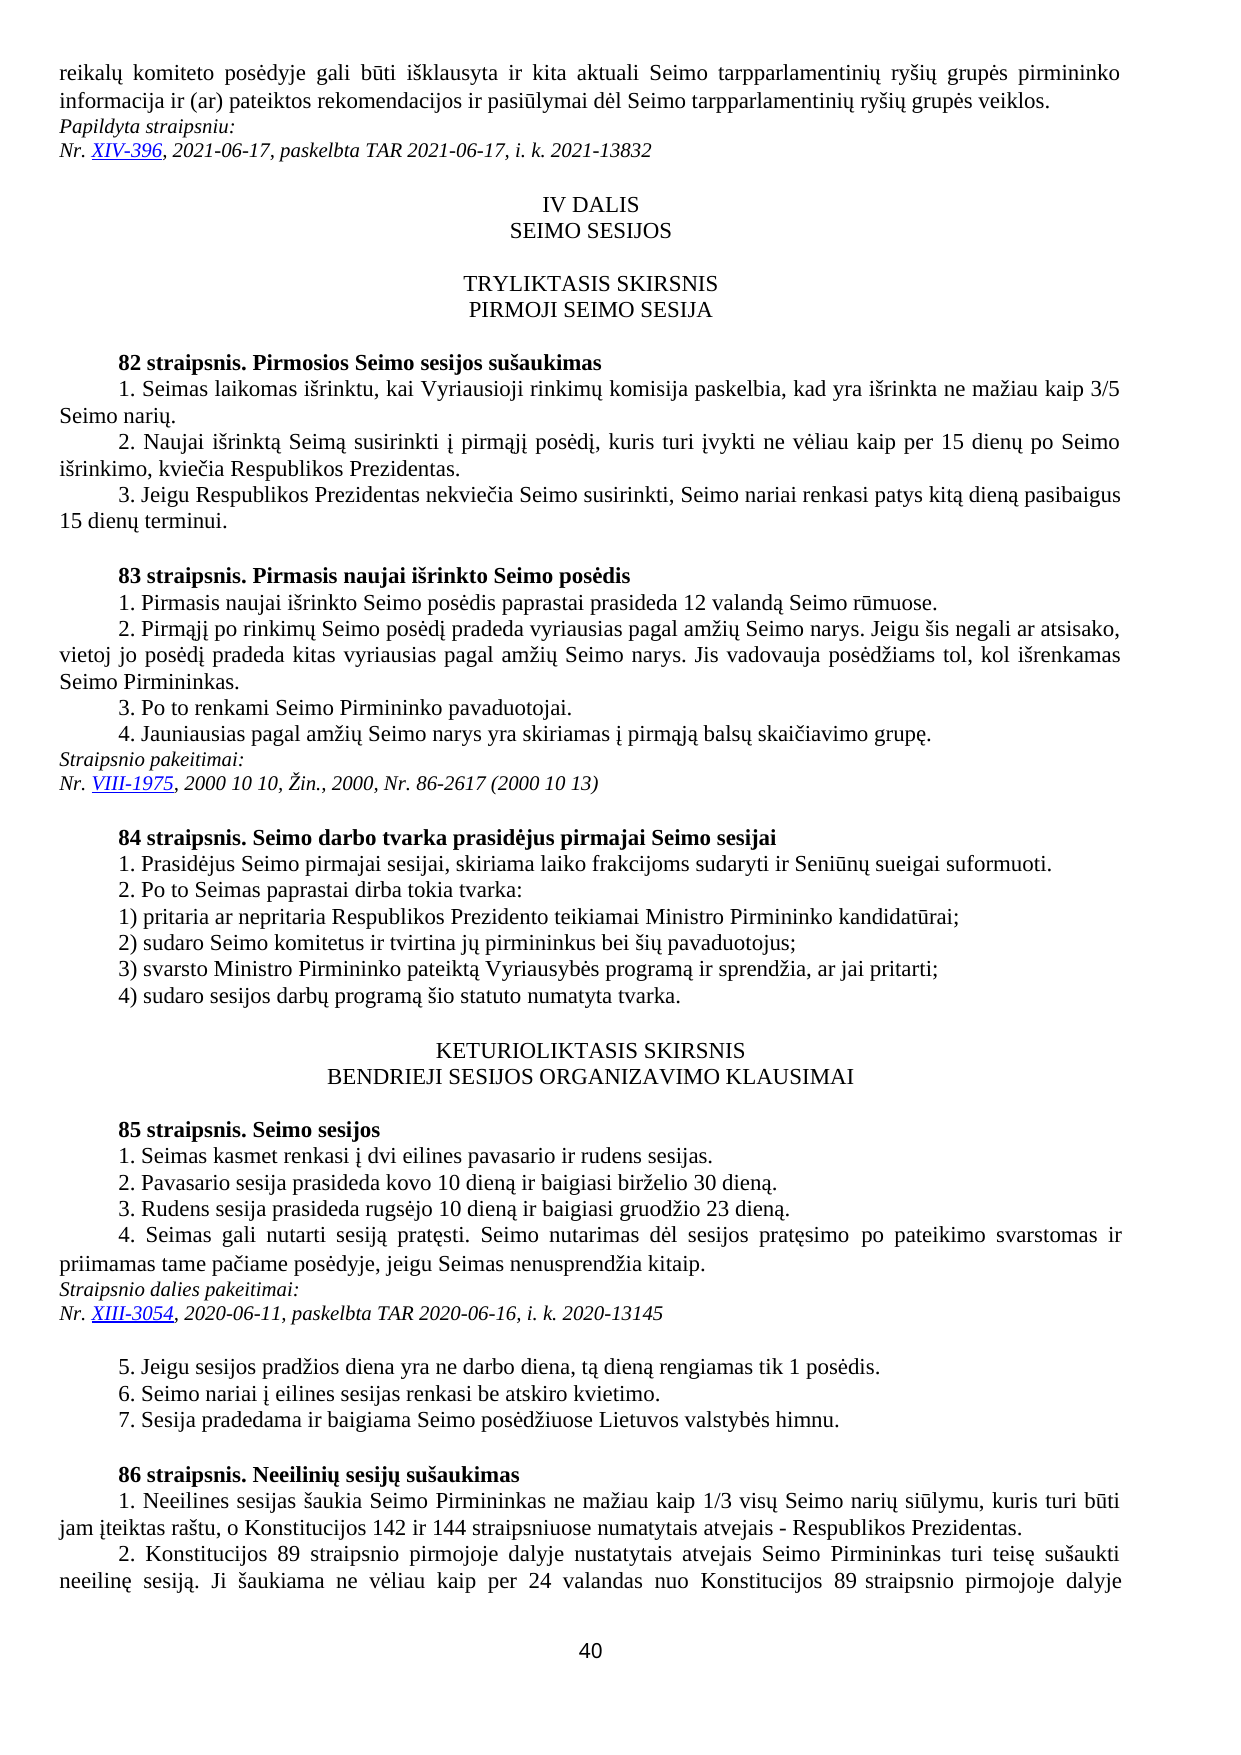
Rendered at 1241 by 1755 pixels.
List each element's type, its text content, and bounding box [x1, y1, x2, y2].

text Papildyta straipsniu: [59, 114, 1122, 138]
text 2. Konstitucijos 89 straipsnio pirmojoje dalyje nustatytais atvejais Seimo Pirmininkas turi teisę sušaukti neeilinę sesiją. Ji šaukiama ne vėliau kaip per 24 valandas nuo Konstitucijos 89 straipsnio pirmojoje dalyje [59, 1540, 1122, 1593]
text 1) pritaria ar nepritaria Respublikos Prezidento teikiamai Ministro Pirmininko kandidatūrai; [59, 903, 1122, 929]
text 3. Rudens sesija prasideda rugsėjo 10 dieną ir baigiasi gruodžio 23 dieną. [59, 1195, 1122, 1221]
text 2) sudaro Seimo komitetus ir tvirtina jų pirmininkus bei šių pavaduotojus; [59, 929, 1122, 956]
text 3) svarsto Ministro Pirmininko pateiktą Vyriausybės programą ir sprendžia, ar jai pritarti; [59, 956, 1122, 982]
text Nr. XIV-396, 2021-06-17, paskelbta TAR 2021-06-17, i. k. 2021-13832 [59, 138, 1122, 162]
text KETURIOLIKTASIS SKIRSNIS [59, 1037, 1122, 1063]
text 4) sudaro sesijos darbų programą šio statuto numatyta tvarka. [59, 982, 1122, 1008]
text reikalų komiteto posėdyje gali būti išklausyta ir kita aktuali Seimo tarpparlamentinių ryšių grupės pirmininko informacija ir (ar) pateiktos rekomendacijos ir pasiūlymai dėl Seimo tarpparlamentinių ryšių grupės veiklos. [59, 59, 1122, 114]
text Straipsnio pakeitimai: [59, 747, 1122, 771]
text PIRMOJI SEIMO SESIJA [59, 296, 1122, 323]
text 2. Pavasario sesija prasideda kovo 10 dieną ir baigiasi birželio 30 dieną. [59, 1169, 1122, 1195]
text IV DALIS [59, 191, 1122, 217]
text Straipsnio dalies pakeitimai: [59, 1277, 1122, 1301]
text 86 straipsnis. Neeilinių sesijų sušaukimas [59, 1461, 1122, 1488]
text 4. Jauniausias pagal amžių Seimo narys yra skiriamas į pirmąją balsų skaičiavimo grupę. [59, 721, 1122, 747]
text 1. Seimas kasmet renkasi į dvi eilines pavasario ir rudens sesijas. [59, 1142, 1122, 1169]
text 84 straipsnis. Seimo darbo tvarka prasidėjus pirmajai Seimo sesijai [59, 824, 1122, 850]
text 83 straipsnis. Pirmasis naujai išrinkto Seimo posėdis [59, 562, 1122, 589]
text 6. Seimo nariai į eilines sesijas renkasi be atskiro kvietimo. [59, 1380, 1122, 1406]
text 2. Pirmąjį po rinkimų Seimo posėdį pradeda vyriausias pagal amžių Seimo narys. Jeigu šis negali ar atsisako, vietoj jo posėdį pradeda kitas vyriausias pagal amžių Seimo narys. Jis vadovauja posėdžiams tol, kol išrenkamas Seimo Pirmininkas. [59, 615, 1122, 694]
text 4. Seimas gali nutarti sesiją pratęsti. Seimo nutarimas dėl sesijos pratęsimo po pateikimo svarstomas ir priimamas tame pačiame posėdyje, jeigu Seimas nenusprendžia kitaip. [59, 1221, 1122, 1277]
text 1. Prasidėjus Seimo pirmajai sesijai, skiriama laiko frakcijoms sudaryti ir Seniūnų sueigai suformuoti. [59, 850, 1122, 876]
text BENDRIEJI SESIJOS ORGANIZAVIMO KLAUSIMAI [59, 1063, 1122, 1090]
text 3. Jeigu Respublikos Prezidentas nekviečia Seimo susirinkti, Seimo nariai renkasi patys kitą dieną pasibaigus 15 dienų terminui. [59, 481, 1122, 534]
text 2. Naujai išrinktą Seimą susirinkti į pirmąjį posėdį, kuris turi įvykti ne vėliau kaip per 15 dienų po Seimo išrinkimo, kviečia Respublikos Prezidentas. [59, 428, 1122, 481]
text 82 straipsnis. Pirmosios Seimo sesijos sušaukimas [59, 349, 1122, 376]
text 3. Po to renkami Seimo Pirmininko pavaduotojai. [59, 694, 1122, 721]
text TRYLIKTASIS SKIRSNIS [59, 270, 1122, 296]
text 1. Seimas laikomas išrinktu, kai Vyriausioji rinkimų komisija paskelbia, kad yra išrinkta ne mažiau kaip 3/5 Seimo narių. [59, 376, 1122, 428]
text 7. Sesija pradedama ir baigiama Seimo posėdžiuose Lietuvos valstybės himnu. [59, 1406, 1122, 1432]
text 5. Jeigu sesijos pradžios diena yra ne darbo diena, tą dieną rengiamas tik 1 posėdis. [59, 1353, 1122, 1380]
text Nr. VIII-1975, 2000 10 10, Žin., 2000, Nr. 86-2617 (2000 10 13) [59, 771, 1122, 795]
text 2. Po to Seimas paprastai dirba tokia tvarka: [59, 876, 1122, 903]
text 85 straipsnis. Seimo sesijos [59, 1116, 1122, 1142]
text 1. Pirmasis naujai išrinkto Seimo posėdis paprastai prasideda 12 valandą Seimo rūmuose. [59, 589, 1122, 615]
text SEIMO SESIJOS [59, 217, 1122, 244]
text Nr. XIII-3054, 2020-06-11, paskelbta TAR 2020-06-16, i. k. 2020-13145 [59, 1301, 1122, 1325]
text 1. Neeilines sesijas šaukia Seimo Pirmininkas ne mažiau kaip 1/3 visų Seimo narių siūlymu, kuris turi būti jam įteiktas raštu, o Konstitucijos 142 ir 144 straipsniuose numatytais atvejais - Respublikos Prezidentas. [59, 1488, 1122, 1540]
